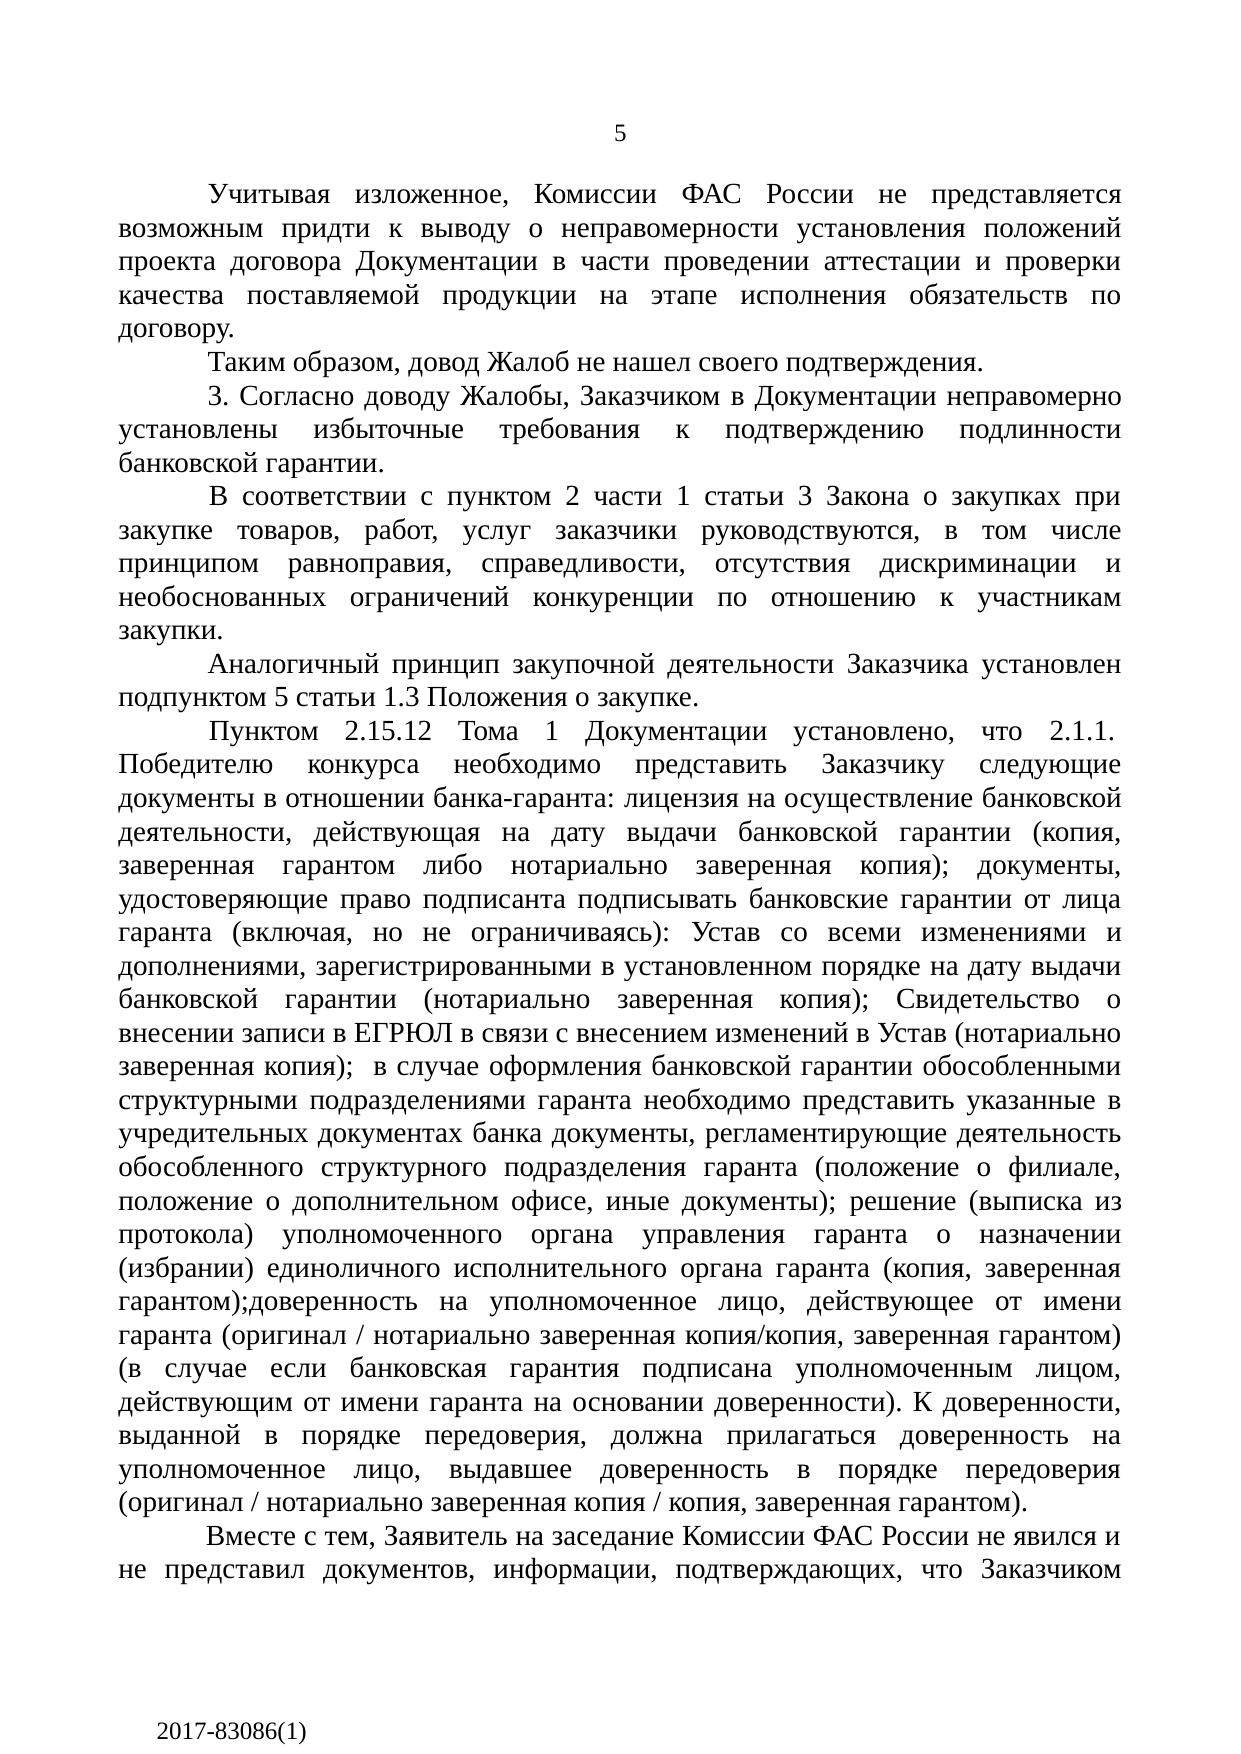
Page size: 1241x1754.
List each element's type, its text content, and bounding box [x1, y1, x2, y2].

text Вместе с тем, Заявитель на заседание Комиссии ФАС России не явился и не представил документов, информации, подтверждающих, что Заказчиком [118, 1518, 1122, 1585]
text Аналогичный принцип закупочной деятельности Заказчика установлен подпунктом 5 статьи 1.3 Положения о закупке. [118, 646, 1122, 713]
text Учитывая изложенное, Комиссии ФАС России не представляется возможным придти к выводу о неправомерности установления положений проекта договора Документации в части проведении аттестации и проверки качества поставляемой продукции на этапе исполнения обязательств по договору. [118, 176, 1122, 344]
text 3. Согласно доводу Жалобы, Заказчиком в Документации неправомерно установлены избыточные требования к подтверждению подлинности банковской гарантии. [118, 378, 1122, 478]
text Пунктом 2.15.12 Тома 1 Документации установлено, что 2.1.1. Победителю конкурса необходимо представить Заказчику следующие документы в отношении банка-гаранта: лицензия на осуществление банковской деятельности, действующая на дату выдачи банковской гарантии (копия, заверенная гарантом либо нотариально заверенная копия); документы, удостоверяющие право подписанта подписывать банковские гарантии от лица гаранта (включая, но не ограничиваясь): Устав со всеми изменениями и дополнениями, зарегистрированными в установленном порядке на дату выдачи банковской гарантии (нотариально заверенная копия); Свидетельство о внесении записи в ЕГРЮЛ в связи с внесением изменений в Устав (нотариально заверенная копия); в случае оформления банковской гарантии обособленными структурными подразделениями гаранта необходимо представить указанные в учредительных документах банка документы, регламентирующие деятельность обособленного структурного подразделения гаранта (положение о филиале, положение о дополнительном офисе, иные документы); решение (выписка из протокола) уполномоченного органа управления гаранта о назначении (избрании) единоличного исполнительного органа гаранта (копия, заверенная гарантом);доверенность на уполномоченное лицо, действующее от имени гаранта (оригинал / нотариально заверенная копия/копия, заверенная гарантом) (в случае если банковская гарантия подписана уполномоченным лицом, действующим от имени гаранта на основании доверенности). К доверенности, выданной в порядке передоверия, должна прилагаться доверенность на уполномоченное лицо, выдавшее доверенность в порядке передоверия (оригинал / нотариально заверенная копия / копия, заверенная гарантом). [118, 713, 1122, 1518]
text Таким образом, довод Жалоб не нашел своего подтверждения. [118, 344, 1122, 378]
text В соответствии с пунктом 2 части 1 статьи 3 Закона о закупках при закупке товаров, работ, услуг заказчики руководствуются, в том числе принципом равноправия, справедливости, отсутствия дискриминации и необоснованных ограничений конкуренции по отношению к участникам закупки. [118, 478, 1122, 646]
